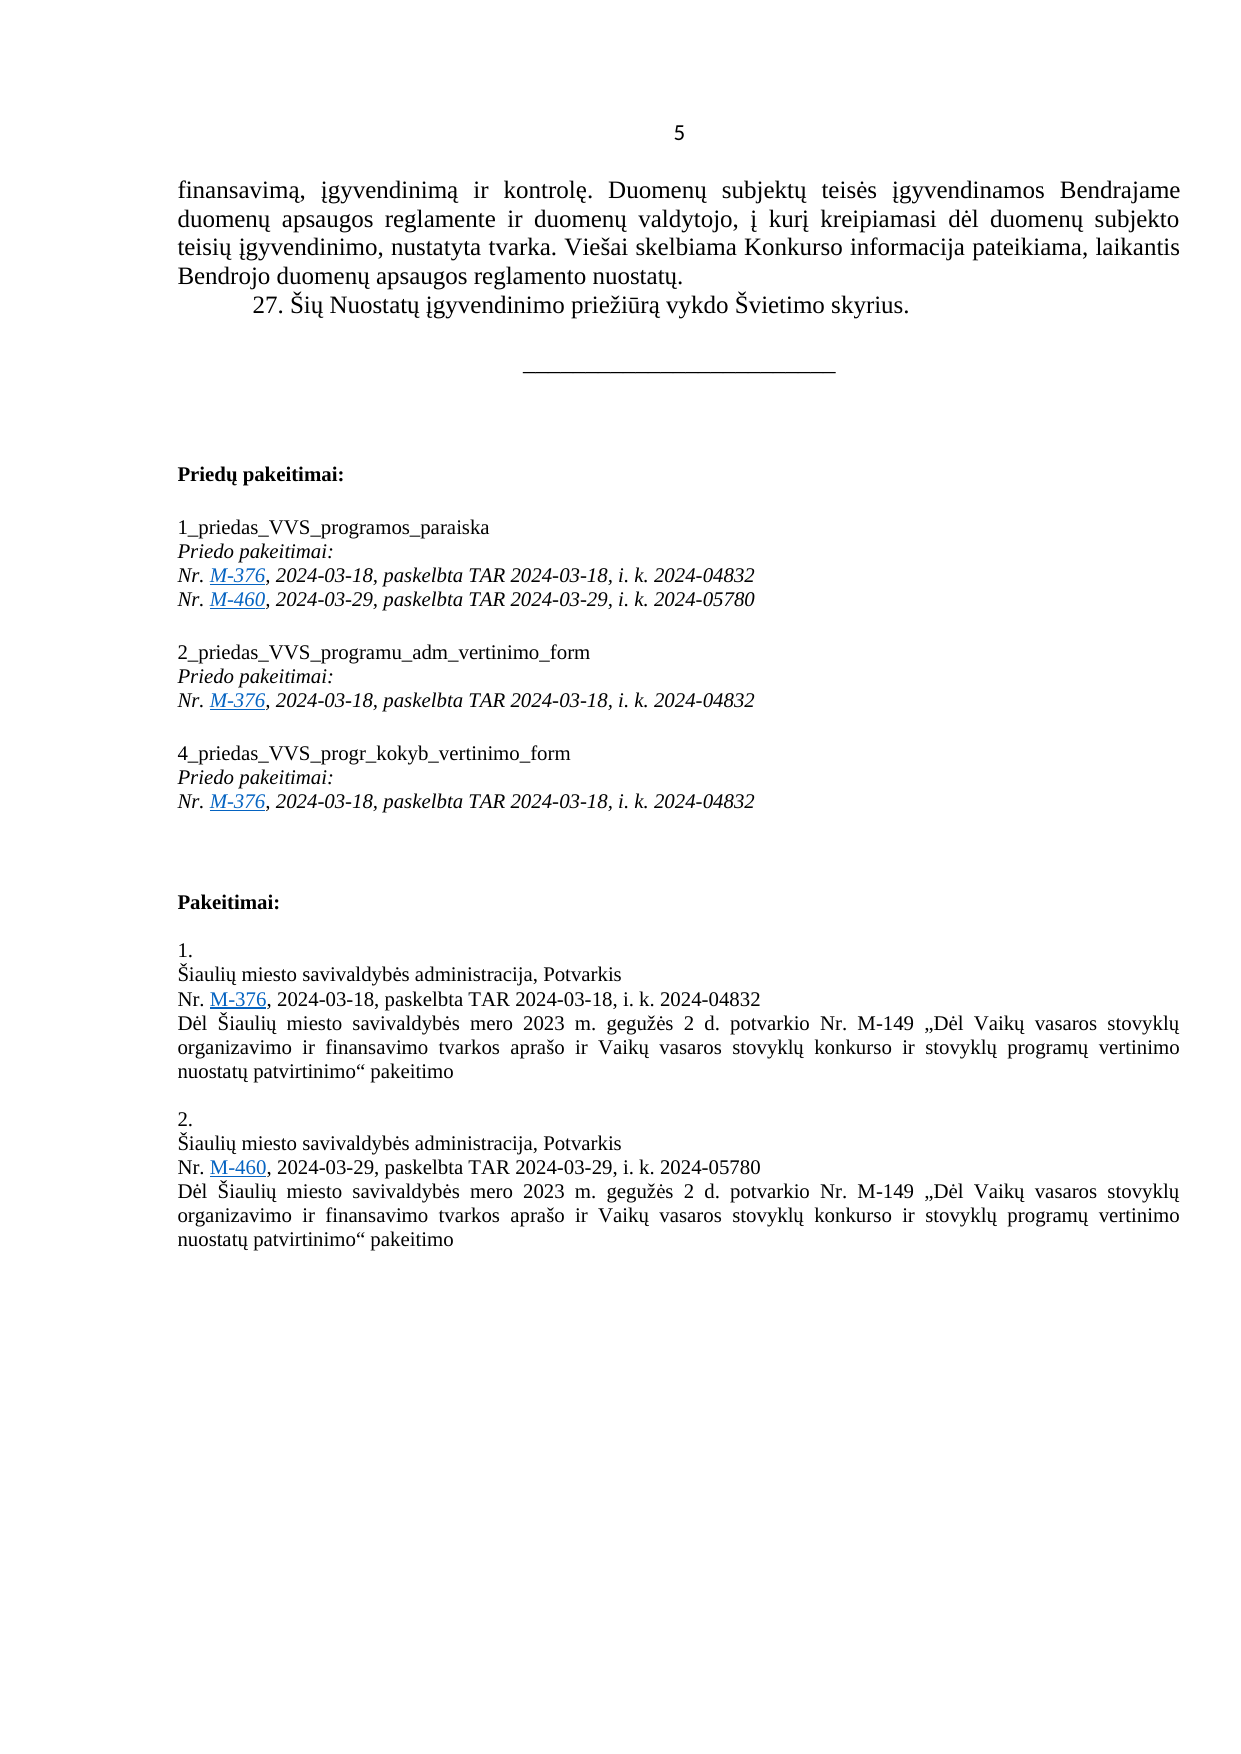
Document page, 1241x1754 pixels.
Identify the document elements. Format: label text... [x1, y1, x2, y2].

text Priedo pakeitimai: [177, 765, 1181, 789]
text Priedo pakeitimai: [177, 664, 1181, 688]
text 2. [177, 1107, 1181, 1131]
text 2_priedas_VVS_programu_adm_vertinimo_form [177, 640, 1181, 664]
text Nr. M-376, 2024-03-18, paskelbta TAR 2024-03-18, i. k. 2024-04832 [177, 986, 1181, 1011]
text Nr. M-376, 2024-03-18, paskelbta TAR 2024-03-18, i. k. 2024-04832 [177, 563, 1181, 587]
text 1_priedas_VVS_programos_paraiska [177, 515, 1181, 539]
text 27. Šių Nuostatų įgyvendinimo priežiūrą vykdo Švietimo skyrius. [177, 290, 1181, 319]
text Nr. M-376, 2024-03-18, paskelbta TAR 2024-03-18, i. k. 2024-04832 [177, 789, 1181, 813]
text Nr. M-460, 2024-03-29, paskelbta TAR 2024-03-29, i. k. 2024-05780 [177, 1155, 1181, 1179]
text Dėl Šiaulių miesto savivaldybės mero 2023 m. gegužės 2 d. potvarkio Nr. M-149 „Dėl Vaikų vasaros stovyklų organizavimo ir finansavimo tvarkos aprašo ir Vaikų vasaros stovyklų konkurso ir stovyklų programų vertinimo nuostatų patvirtinimo“ pakeitimo [177, 1179, 1181, 1251]
text finansavimą, įgyvendinimą ir kontrolę. Duomenų subjektų teisės įgyvendinamos Bendrajame duomenų apsaugos reglamente ir duomenų valdytojo, į kurį kreipiamasi dėl duomenų subjekto teisių įgyvendinimo, nustatyta tvarka. Viešai skelbiama Konkurso informacija pateikiama, laikantis Bendrojo duomenų apsaugos reglamento nuostatų. [177, 175, 1181, 290]
text Priedo pakeitimai: [177, 539, 1181, 563]
text _________________________ [177, 347, 1181, 376]
text Dėl Šiaulių miesto savivaldybės mero 2023 m. gegužės 2 d. potvarkio Nr. M-149 „Dėl Vaikų vasaros stovyklų organizavimo ir finansavimo tvarkos aprašo ir Vaikų vasaros stovyklų konkurso ir stovyklų programų vertinimo nuostatų patvirtinimo“ pakeitimo [177, 1011, 1181, 1083]
text Nr. M-460, 2024-03-29, paskelbta TAR 2024-03-29, i. k. 2024-05780 [177, 587, 1181, 611]
text Pakeitimai: [177, 890, 1181, 914]
text Šiaulių miesto savivaldybės administracija, Potvarkis [177, 1131, 1181, 1155]
text Priedų pakeitimai: [177, 462, 1181, 486]
text Šiaulių miesto savivaldybės administracija, Potvarkis [177, 962, 1181, 986]
text 1. [177, 938, 1181, 962]
text 4_priedas_VVS_progr_kokyb_vertinimo_form [177, 741, 1181, 765]
text Nr. M-376, 2024-03-18, paskelbta TAR 2024-03-18, i. k. 2024-04832 [177, 688, 1181, 712]
